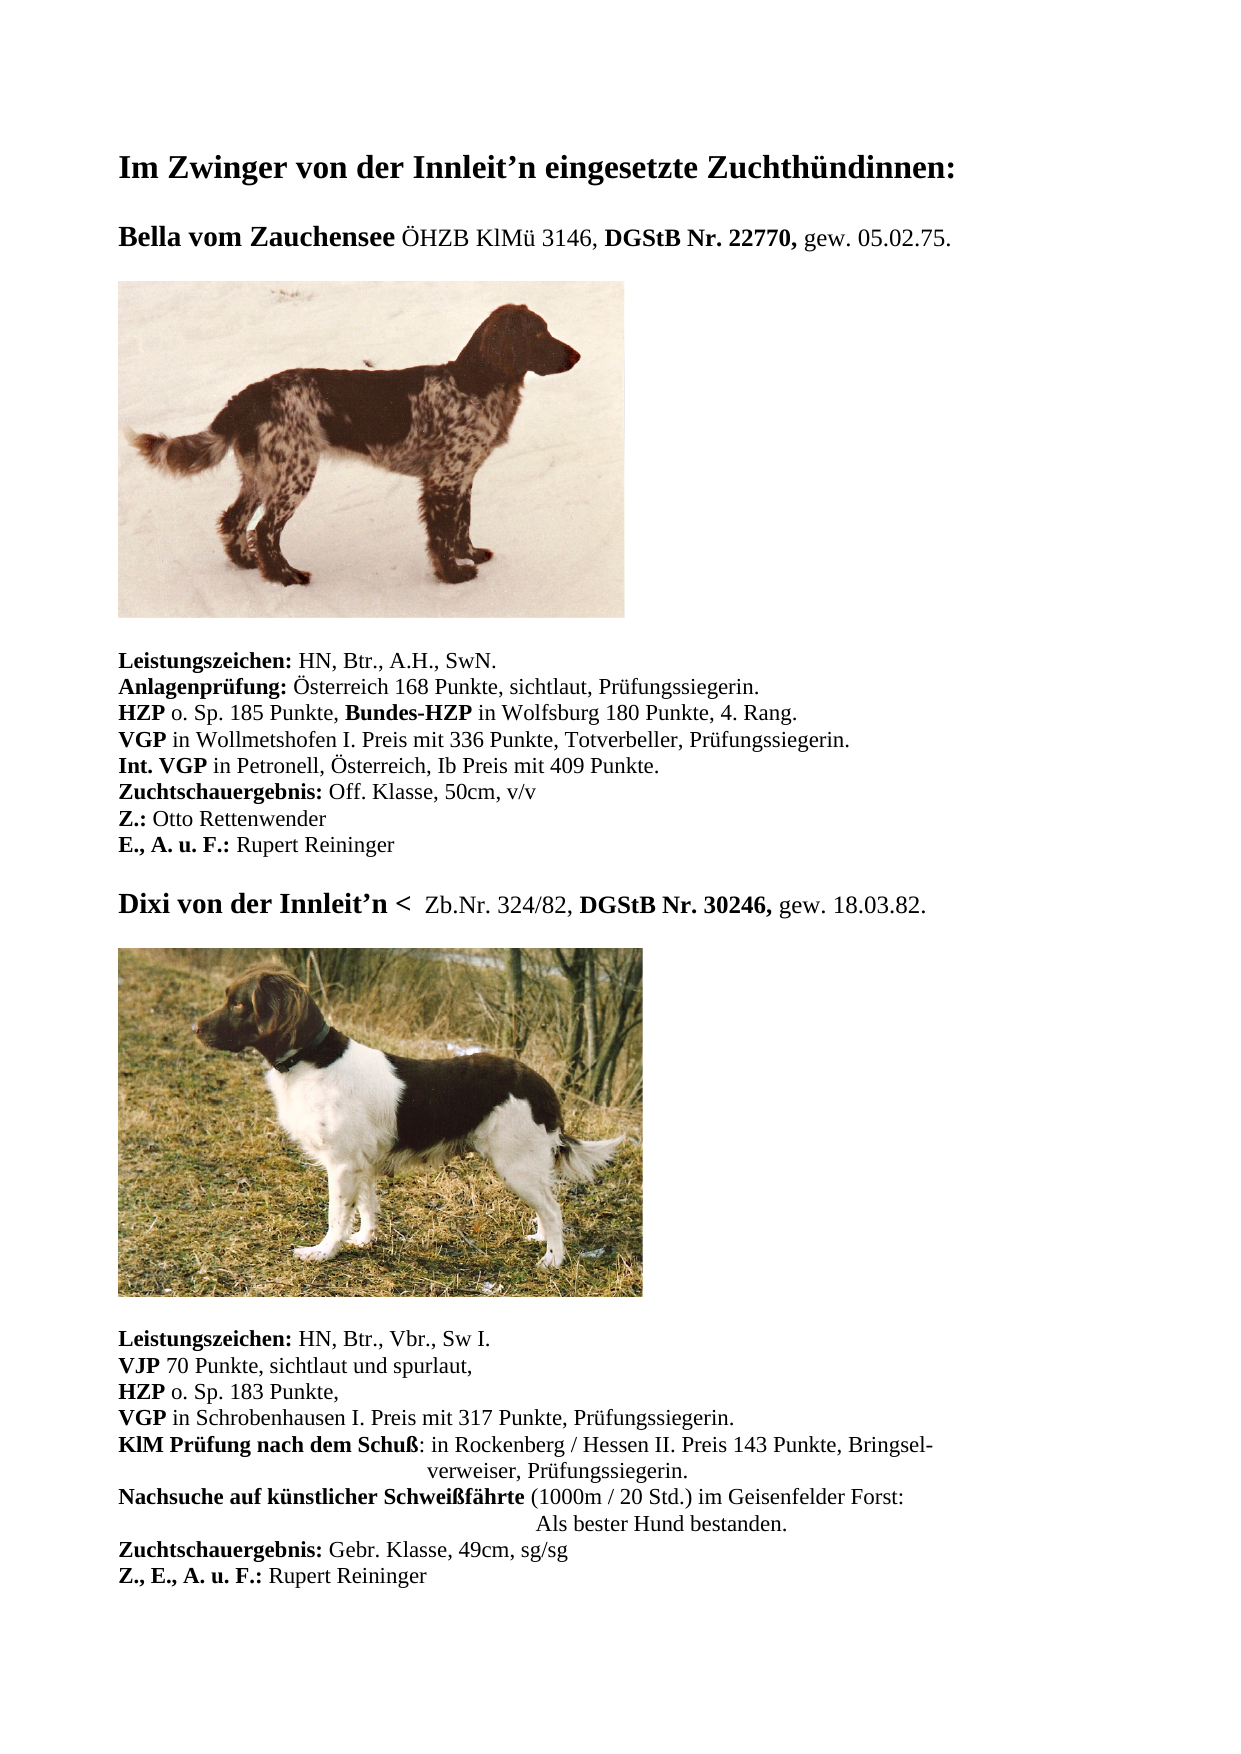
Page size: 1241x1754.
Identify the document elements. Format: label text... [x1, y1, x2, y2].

text Zuchtschauergebnis: Gebr. Klasse, 49cm, sg/sg [118, 1536, 1122, 1562]
text verweiser, Prüfungssiegerin. [118, 1457, 1122, 1483]
text Int. VGP in Petronell, Österreich, Ib Preis mit 409 Punkte. [118, 752, 1122, 778]
text HZP o. Sp. 185 Punkte, Bundes-HZP in Wolfsburg 180 Punkte, 4. Rang. [118, 699, 1122, 726]
text VGP in Schrobenhausen I. Preis mit 317 Punkte, Prüfungssiegerin. [118, 1404, 1122, 1431]
text VJP 70 Punkte, sichtlaut und spurlaut, [118, 1352, 1122, 1378]
text HZP o. Sp. 183 Punkte, [118, 1378, 1122, 1404]
text Leistungszeichen: HN, Btr., Vbr., Sw I. [118, 1325, 1122, 1352]
text Als bester Hund bestanden. [118, 1510, 1122, 1536]
text Im Zwinger von der Innleit’n eingesetzte Zuchthündinnen: [118, 148, 1122, 186]
text Leistungszeichen: HN, Btr., A.H., SwN. [118, 647, 1122, 673]
text Bella vom Zauchensee ÖHZB KlMü 3146, DGStB Nr. 22770, gew. 05.02.75. [118, 219, 1122, 253]
text Z.: Otto Rettenwender [118, 805, 1122, 831]
text Nachsuche auf künstlicher Schweißfährte (1000m / 20 Std.) im Geisenfelder Forst: [118, 1483, 1122, 1510]
text KlM Prüfung nach dem Schuß: in Rockenberg / Hessen II. Preis 143 Punkte, Bringsel- [118, 1431, 1122, 1457]
text Anlagenprüfung: Österreich 168 Punkte, sichtlaut, Prüfungssiegerin. [118, 673, 1122, 699]
text Dixi von der Innleit’n < Zb.Nr. 324/82, DGStB Nr. 30246, gew. 18.03.82. [118, 886, 1122, 920]
text VGP in Wollmetshofen I. Preis mit 336 Punkte, Totverbeller, Prüfungssiegerin. [118, 726, 1122, 752]
text Zuchtschauergebnis: Off. Klasse, 50cm, v/v [118, 778, 1122, 805]
text Z., E., A. u. F.: Rupert Reininger [118, 1562, 1122, 1589]
text E., A. u. F.: Rupert Reininger [118, 831, 1122, 857]
